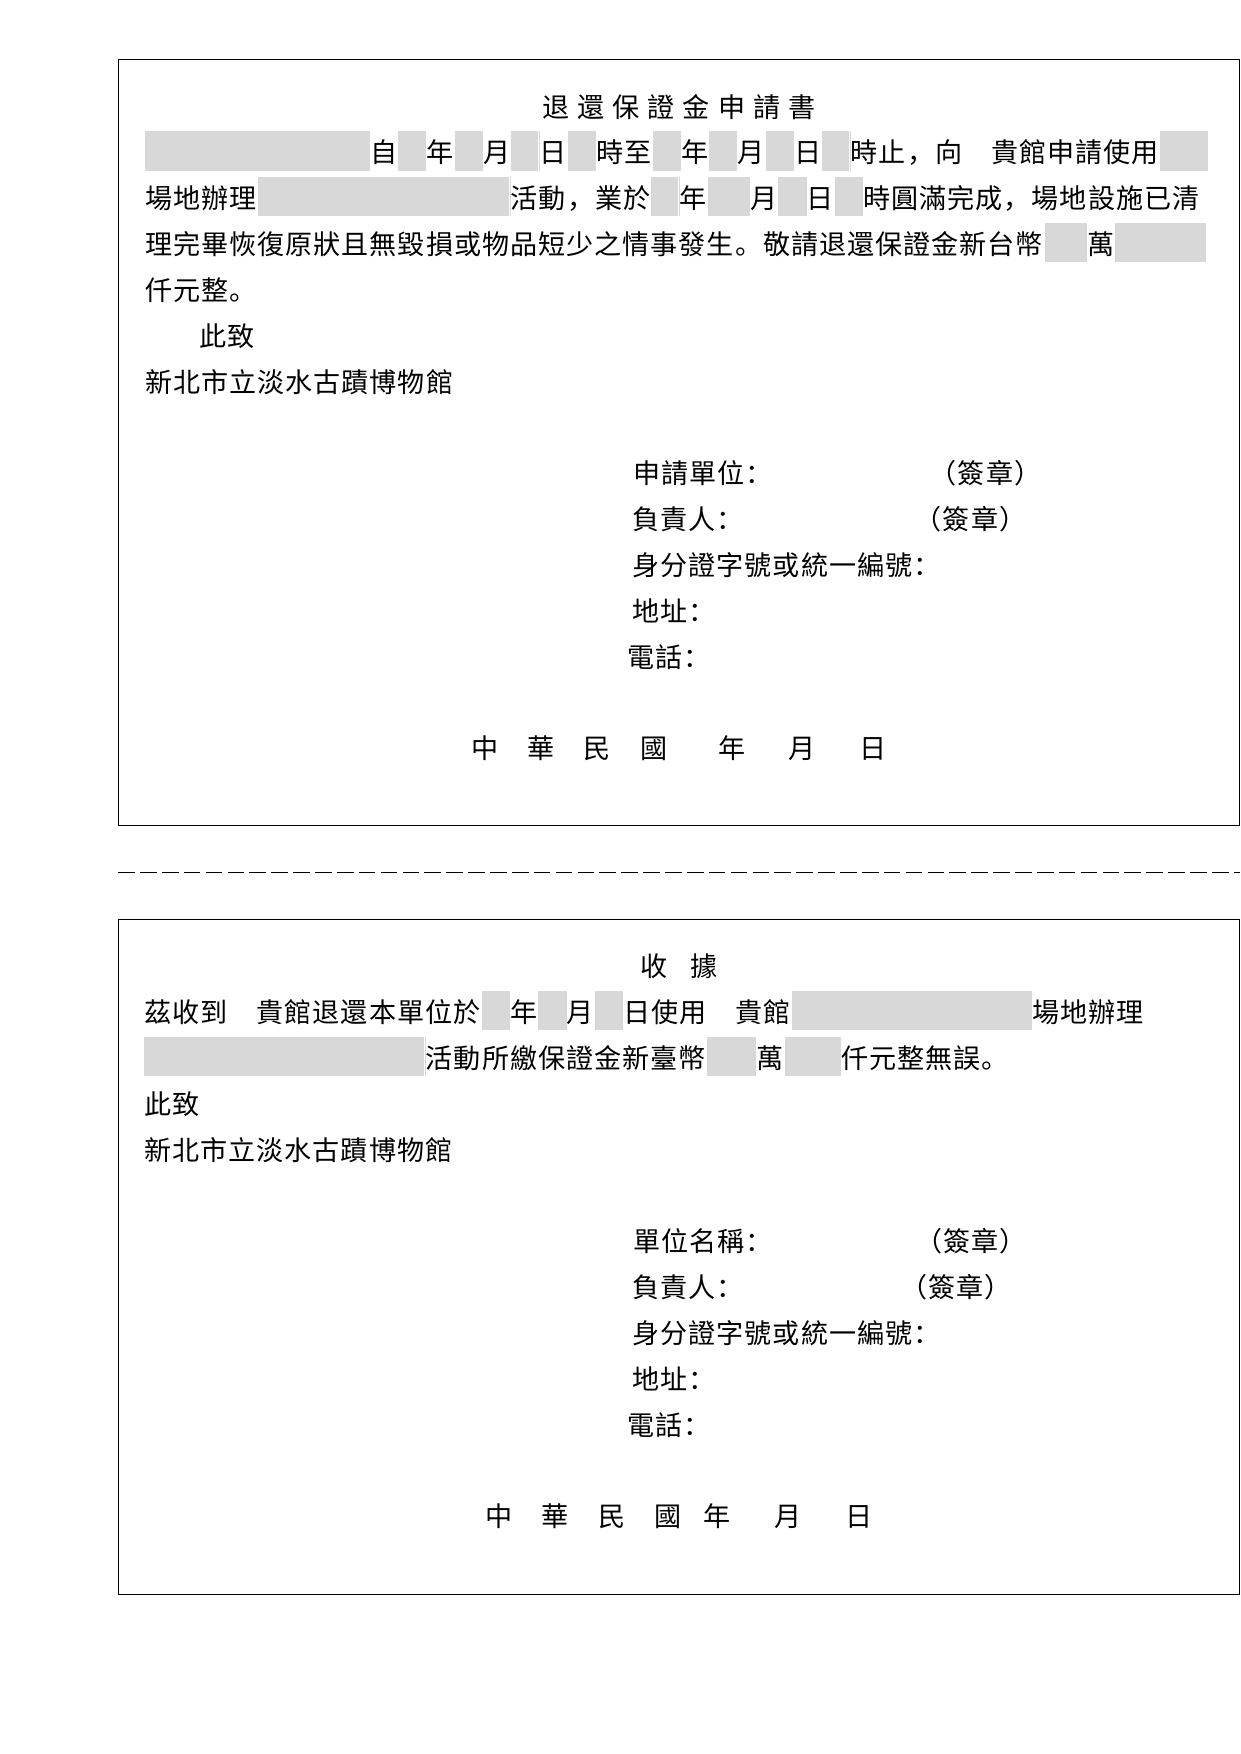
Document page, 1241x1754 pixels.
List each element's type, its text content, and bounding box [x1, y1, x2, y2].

table_cell [118, 826, 1239, 872]
table_cell 收 據 茲收到 貴館退還本單位於 年 月 日使用 貴館 場地辦理 活動所繳保證金新臺幣 萬 仟元整無誤。 此致 新北市立淡水古蹟博物館 單位名稱： （簽章） 負責人： （簽章） 身分證字號或統一編號： 地址： 電話： 中 華 民 國 年 月 日 [119, 920, 1239, 1594]
table_cell [118, 872, 1239, 919]
table_header 退 還 保 證 金 申 請 書 自 年 月 日 時至 年 月 日 時止，向 貴館申請使用 場地辦理 活動，業於 年 月 日 時圓滿完成，場地設施已清理完畢恢復原狀且無毀損或物品短少之情事發生。敬請退還保證金新台幣 萬 仟元整。 此致 新北市立淡水古蹟博物館 申請單位： （簽章） 負責人： （簽章） 身分證字號或統一編號： 地址： 電話： 中 華 民 國 年 月 日 [119, 60, 1239, 825]
